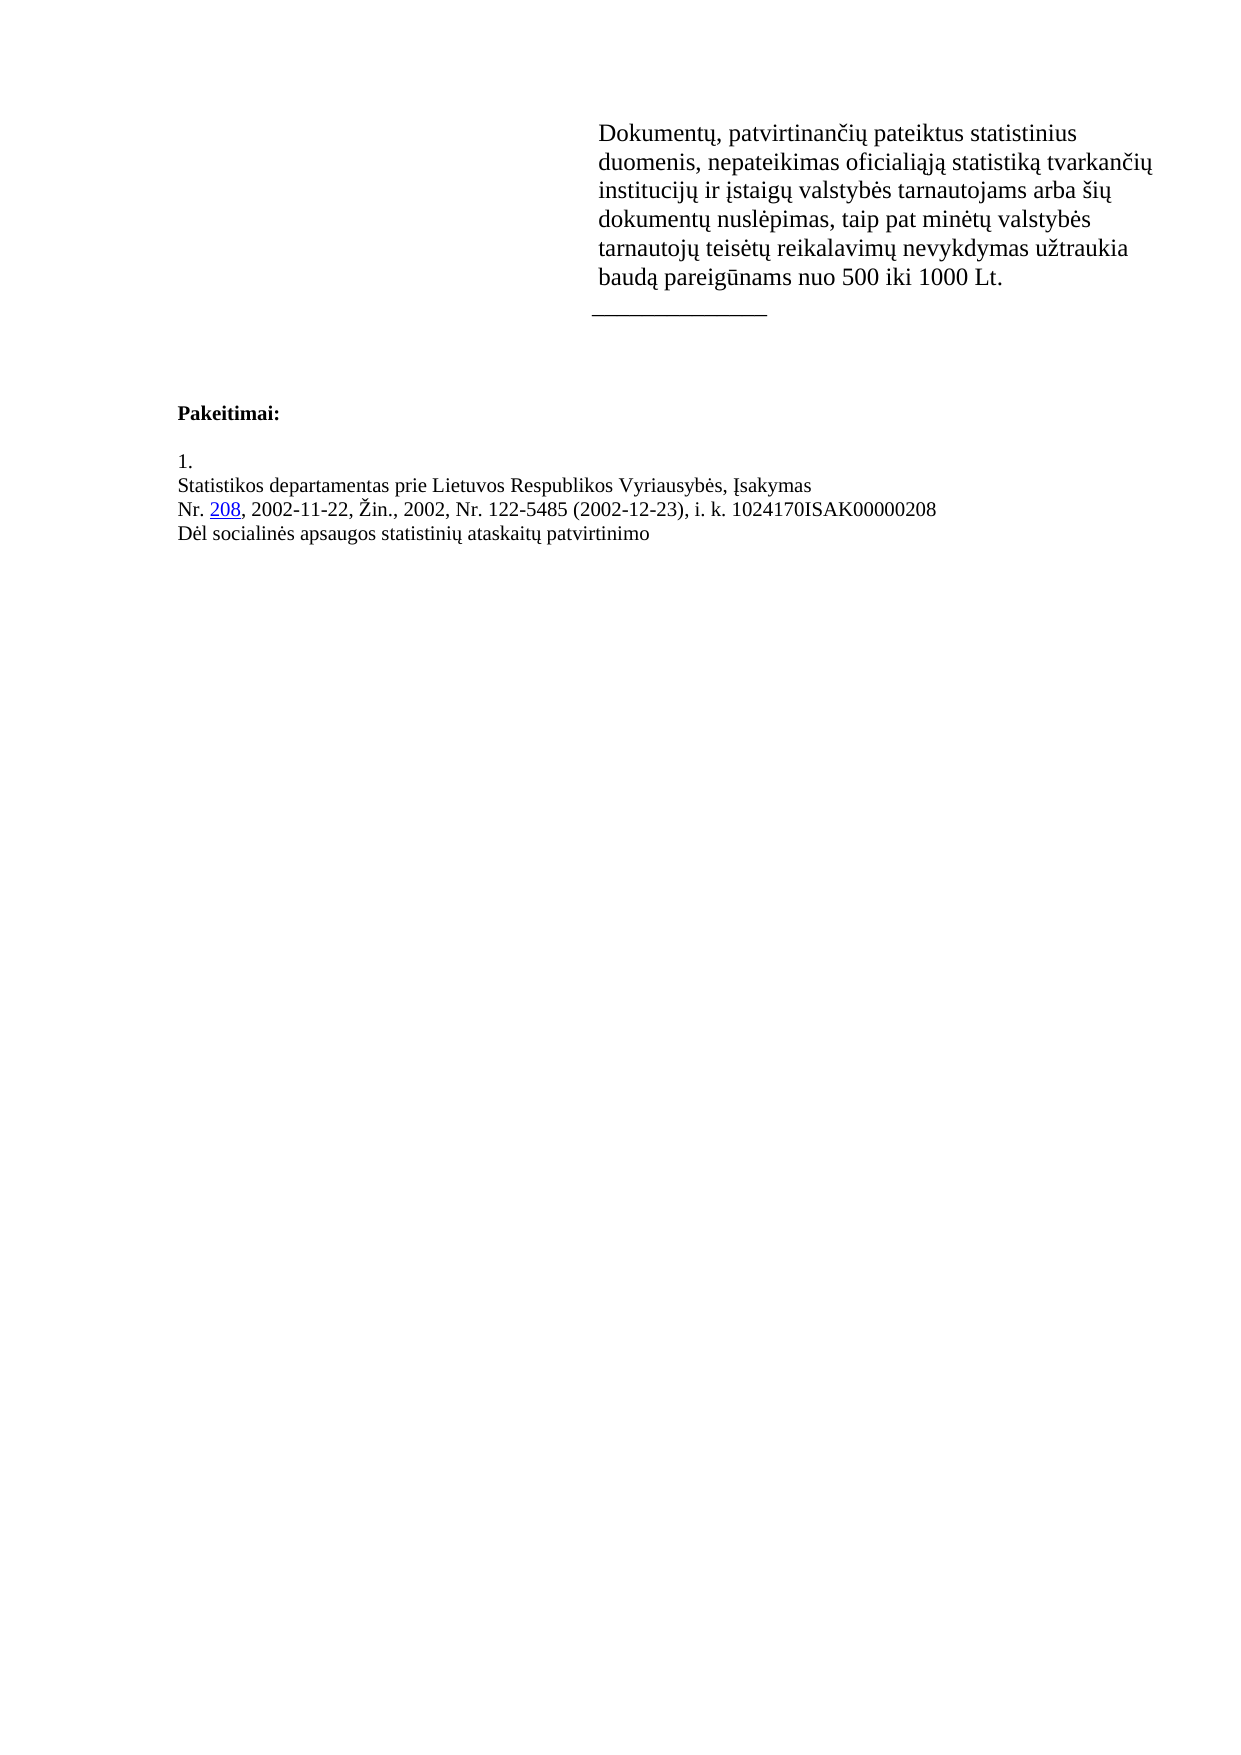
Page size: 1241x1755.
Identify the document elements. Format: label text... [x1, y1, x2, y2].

text Dėl socialinės apsaugos statistinių ataskaitų patvirtinimo [177, 521, 1181, 545]
table_cell Dokumentų, patvirtinančių pateiktus statistinius duomenis, nepateikimas oficialiąją statistiką tvarkančių institucijų ir įstaigų valstybės tarnautojams arba šių dokumentų nuslėpimas, taip pat minėtų valstybės tarnautojų teisėtų reikalavimų nevykdymas užtraukia baudą pareigūnams nuo 500 iki 1000 Lt. [587, 118, 1181, 291]
table_cell [177, 118, 587, 291]
text 1. [177, 449, 1181, 473]
text ______________ [177, 291, 1181, 319]
text Pakeitimai: [177, 401, 1181, 425]
text Nr. 208, 2002-11-22, Žin., 2002, Nr. 122-5485 (2002-12-23), i. k. 1024170ISAK00000208 [177, 497, 1181, 521]
text Statistikos departamentas prie Lietuvos Respublikos Vyriausybės, Įsakymas [177, 473, 1181, 497]
